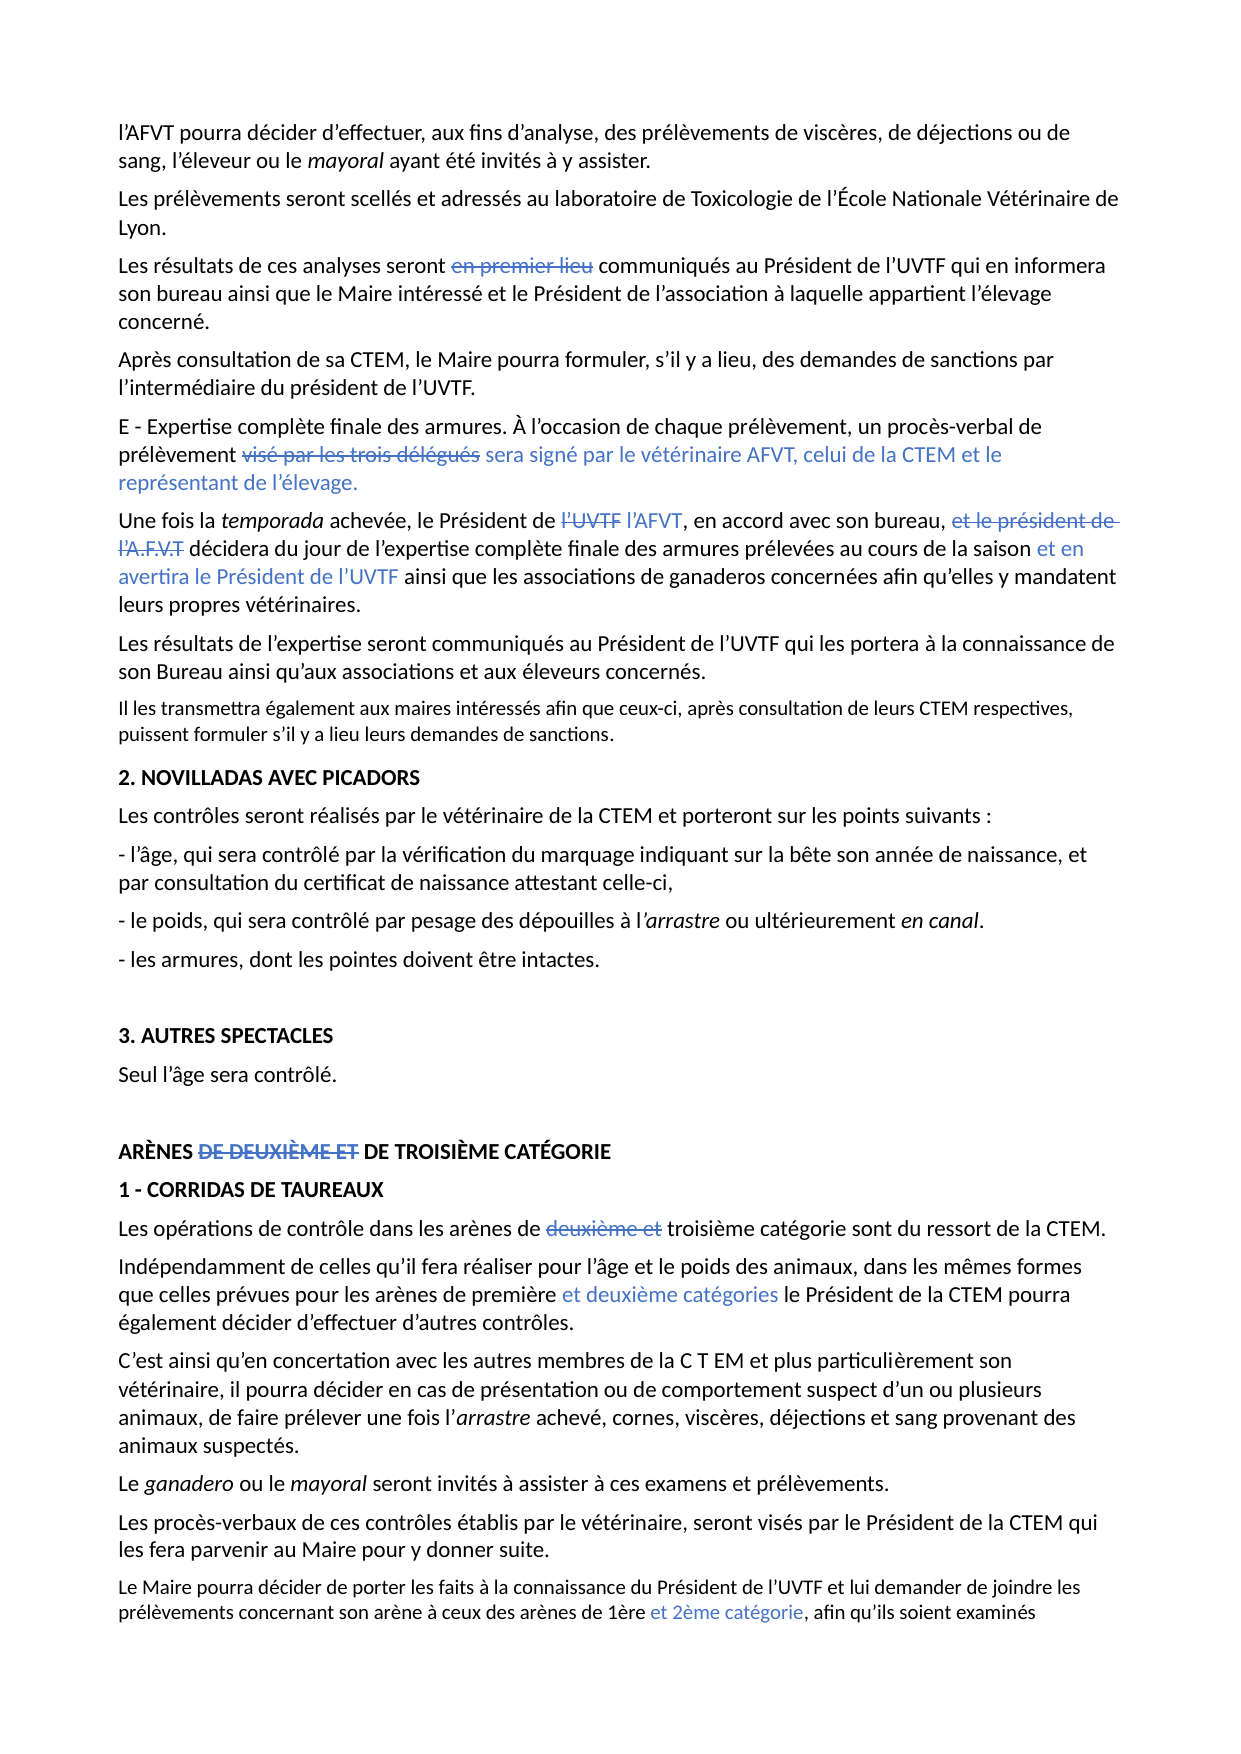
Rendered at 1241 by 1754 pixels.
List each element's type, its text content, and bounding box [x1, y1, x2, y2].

text Les opérations de contrôle dans les arènes de deuxième et troisième catégorie sont du ressort de la CTEM. [118, 1214, 1122, 1242]
text l’AFVT pourra décider d’effectuer, aux fins d’analyse, des prélèvements de viscères, de déjections ou de sang, l’éleveur ou le mayoral ayant été invités à y assister. [118, 118, 1122, 174]
text - le poids, qui sera contrôlé par pesage des dépouilles à l’arrastre ou ultérieurement en canal. [118, 906, 1122, 934]
text Les contrôles seront réalisés par le vétérinaire de la CTEM et porteront sur les points suivants : [118, 801, 1122, 829]
text Les prélèvements seront scellés et adressés au laboratoire de Toxicologie de l’École Nationale Vétérinaire de Lyon. [118, 184, 1122, 241]
text E - Expertise complète finale des armures. À l’occasion de chaque prélèvement, un procès-verbal de prélèvement visé par les trois délégués sera signé par le vétérinaire AFVT, celui de la CTEM et le représentant de l’élevage. [118, 412, 1122, 496]
text Une fois la temporada achevée, le Président de l’UVTF l’AFVT, en accord avec son bureau, et le président de l’A.F.V.T décidera du jour de l’expertise complète finale des armures prélevées au cours de la saison et en avertira le Président de l’UVTF ainsi que les associations de ganaderos concernées afin qu’elles y mandatent leurs propres vétérinaires. [118, 506, 1122, 618]
text C’est ainsi qu’en concertation avec les autres membres de la C T EM et plus particulièrement son vétérinaire, il pourra décider en cas de présentation ou de comportement suspect d’un ou plusieurs animaux, de faire prélever une fois l’arrastre achevé, cornes, viscères, déjections et sang provenant des animaux suspectés. [118, 1347, 1122, 1459]
text 3. AUTRES SPECTACLES [118, 1022, 1122, 1049]
text Le ganadero ou le mayoral seront invités à assister à ces examens et prélèvements. [118, 1469, 1122, 1497]
text ARÈNES DE DEUXIÈME ET DE TROISIÈME CATÉGORIE [118, 1137, 1122, 1165]
text Après consultation de sa CTEM, le Maire pourra formuler, s’il y a lieu, des demandes de sanctions par l’intermédiaire du président de l’UVTF. [118, 346, 1122, 402]
text Il les transmettra également aux maires intéressés afin que ceux-ci, après consultation de leurs CTEM respectives, puissent formuler s’il y a lieu leurs demandes de sanctions. [118, 695, 1122, 746]
text Le Maire pourra décider de porter les faits à la connaissance du Président de l’UVTF et lui demander de joindre les prélèvements concernant son arène à ceux des arènes de 1ère et 2ème catégorie, afin qu’ils soient examinés [118, 1574, 1122, 1625]
text - les armures, dont les pointes doivent être intactes. [118, 945, 1122, 973]
text - l’âge, qui sera contrôlé par la vérification du marquage indiquant sur la bête son année de naissance, et par consultation du certificat de naissance attestant celle-ci, [118, 840, 1122, 896]
text 2. NOVILLADAS AVEC PICADORS [118, 763, 1122, 791]
text Seul l’âge sera contrôlé. [118, 1060, 1122, 1088]
text Les résultats de l’expertise seront communiqués au Président de l’UVTF qui les portera à la connaissance de son Bureau ainsi qu’aux associations et aux éleveurs concernés. [118, 629, 1122, 685]
text Les procès-verbaux de ces contrôles établis par le vétérinaire, seront visés par le Président de la CTEM qui les fera parvenir au Maire pour y donner suite. [118, 1508, 1122, 1564]
text 1 - CORRIDAS DE TAUREAUX [118, 1175, 1122, 1203]
text Les résultats de ces analyses seront en premier lieu communiqués au Président de l’UVTF qui en informera son bureau ainsi que le Maire intéressé et le Président de l’association à laquelle appartient l’élevage concerné. [118, 251, 1122, 335]
text Indépendamment de celles qu’il fera réaliser pour l’âge et le poids des animaux, dans les mêmes formes que celles prévues pour les arènes de première et deuxième catégories le Président de la CTEM pourra également décider d’effectuer d’autres contrôles. [118, 1252, 1122, 1336]
